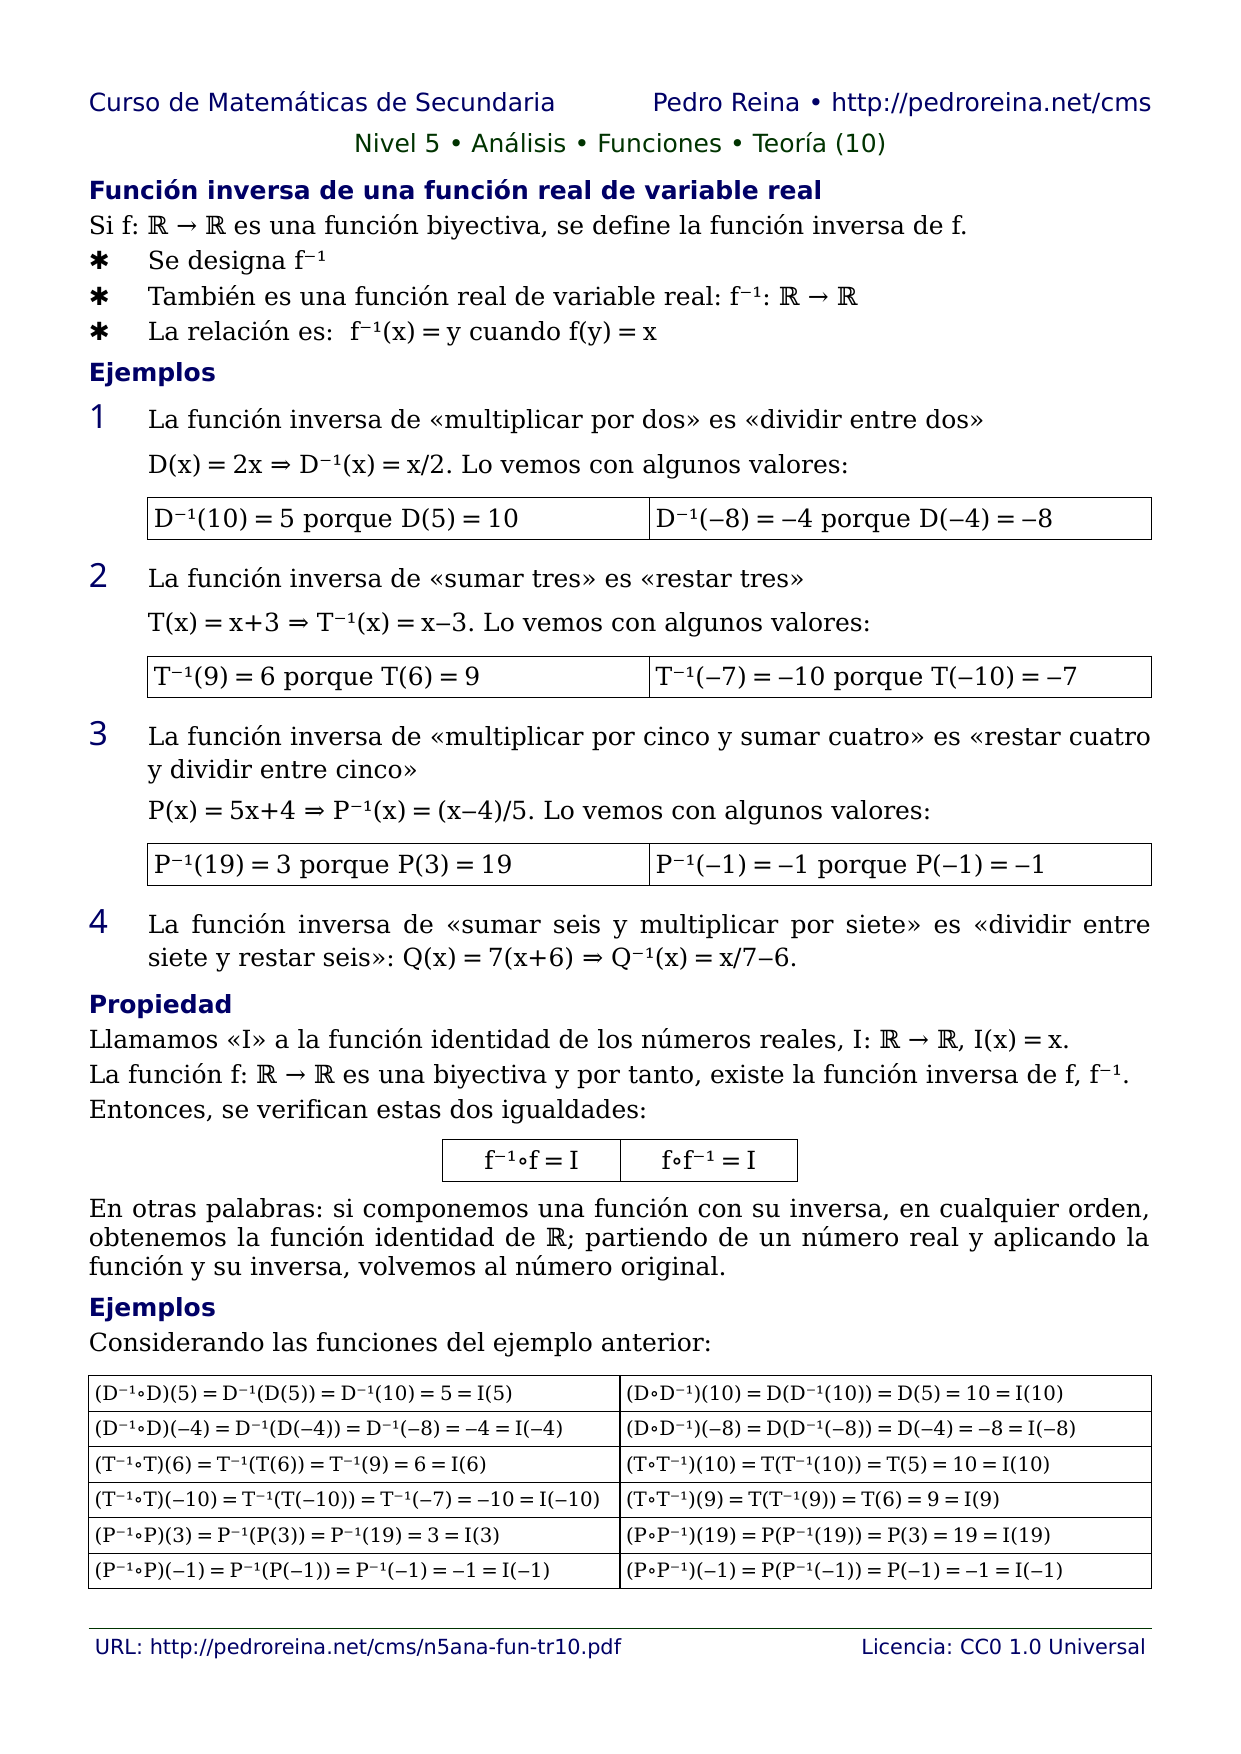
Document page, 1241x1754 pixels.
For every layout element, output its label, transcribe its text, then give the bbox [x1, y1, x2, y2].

table_cell (P⁻¹∘P)(‒1) = P⁻¹(P(‒1)) = P⁻¹(‒1) = ‒1 = I(‒1) [89, 1554, 619, 1588]
table_cell (D∘D⁻¹)(‒8) = D(D⁻¹(‒8)) = D(‒4) = ‒8 = I(‒8) [621, 1412, 1151, 1446]
list También es una función real de variable real: f⁻¹: ℝ → ℝ [88, 282, 1152, 311]
table_cell (D⁻¹∘D)(‒4) = D⁻¹(D(‒4)) = D⁻¹(‒8) = ‒4 = I(‒4) [89, 1412, 619, 1446]
table_header f⁻¹∘f = I [443, 1140, 620, 1181]
list La función inversa de «sumar tres» es «restar tres» [88, 551, 1152, 597]
table_cell (T∘T⁻¹)(9) = T(T⁻¹(9)) = T(6) = 9 = I(9) [621, 1483, 1151, 1517]
text Ejemplos [88, 358, 1152, 387]
text Nivel 5 • Análisis • Funciones • Teoría (10) [88, 129, 1152, 159]
list La relación es: f⁻¹(x) = y cuando f(y) = x [88, 317, 1152, 346]
table_cell (P⁻¹∘P)(3) = P⁻¹(P(3)) = P⁻¹(19) = 3 = I(3) [89, 1518, 619, 1553]
table_header P⁻¹(19) = 3 porque P(3) = 19 [148, 844, 649, 885]
text Ejemplos [88, 1293, 1152, 1322]
text Llamamos «I» a la función identidad de los números reales, I: ℝ → ℝ, I(x) = x. [88, 1025, 1152, 1054]
table_cell (P∘P⁻¹)(19) = P(P⁻¹(19)) = P(3) = 19 = I(19) [621, 1518, 1151, 1553]
text Entonces, se verifican estas dos igualdades: [88, 1095, 1152, 1124]
text En otras palabras: si componemos una función con su inversa, en cualquier orden, obtenemos la función identidad de ℝ; partiendo de un número real y aplicando la función y su inversa, volvemos al número original. [88, 1194, 1152, 1281]
text La función f: ℝ → ℝ es una biyectiva y por tanto, existe la función inversa de f, f⁻¹. [88, 1060, 1152, 1089]
table_cell (P∘P⁻¹)(‒1) = P(P⁻¹(‒1)) = P(‒1) = ‒1 = I(‒1) [621, 1554, 1151, 1588]
list La función inversa de «sumar seis y multiplicar por siete» es «dividir entre siete y restar seis»: Q(x) = 7(x+6) ⇒ Q⁻¹(x) = x/7‒6. [88, 898, 1152, 972]
table_header T⁻¹(9) = 6 porque T(6) = 9 [148, 657, 649, 697]
table_header (D⁻¹∘D)(5) = D⁻¹(D(5)) = D⁻¹(10) = 5 = I(5) [89, 1376, 619, 1411]
table_cell (T∘T⁻¹)(10) = T(T⁻¹(10)) = T(5) = 10 = I(10) [621, 1447, 1151, 1482]
table_header D⁻¹(‒8) = ‒4 porque D(‒4) = ‒8 [650, 498, 1151, 539]
list La función inversa de «multiplicar por cinco y sumar cuatro» es «restar cuatro y dividir entre cinco» [88, 710, 1152, 784]
table_header D⁻¹(10) = 5 porque D(5) = 10 [148, 498, 649, 539]
table_header T⁻¹(‒7) = ‒10 porque T(‒10) = ‒7 [650, 657, 1151, 697]
text Considerando las funciones del ejemplo anterior: [88, 1328, 1152, 1357]
text Función inversa de una función real de variable real [88, 176, 1152, 206]
table_header f∘f⁻¹ = I [621, 1140, 797, 1181]
table_cell (T⁻¹∘T)(6) = T⁻¹(T(6)) = T⁻¹(9) = 6 = I(6) [89, 1447, 619, 1482]
text P(x) = 5x+4 ⇒ P⁻¹(x) = (x‒4)/5. Lo vemos con algunos valores: [148, 796, 1152, 826]
text Si f: ℝ → ℝ es una función biyectiva, se define la función inversa de f. [88, 211, 1152, 241]
table_cell (T⁻¹∘T)(‒10) = T⁻¹(T(‒10)) = T⁻¹(‒7) = ‒10 = I(‒10) [89, 1483, 619, 1517]
text D(x) = 2x ⇒ D⁻¹(x) = x/2. Lo vemos con algunos valores: [148, 450, 1152, 479]
text Propiedad [88, 990, 1152, 1019]
table_header (D∘D⁻¹)(10) = D(D⁻¹(10)) = D(5) = 10 = I(10) [621, 1376, 1151, 1411]
table_header P⁻¹(‒1) = ‒1 porque P(‒1) = ‒1 [650, 844, 1151, 885]
text T(x) = x+3 ⇒ T⁻¹(x) = x‒3. Lo vemos con algunos valores: [148, 609, 1152, 638]
text Curso de Matemáticas de Secundaria Pedro Reina • http://pedroreina.net/cms [88, 88, 1152, 118]
list Se designa f⁻¹ [88, 247, 1152, 276]
list La función inversa de «multiplicar por dos» es «dividir entre dos» [88, 393, 1152, 438]
